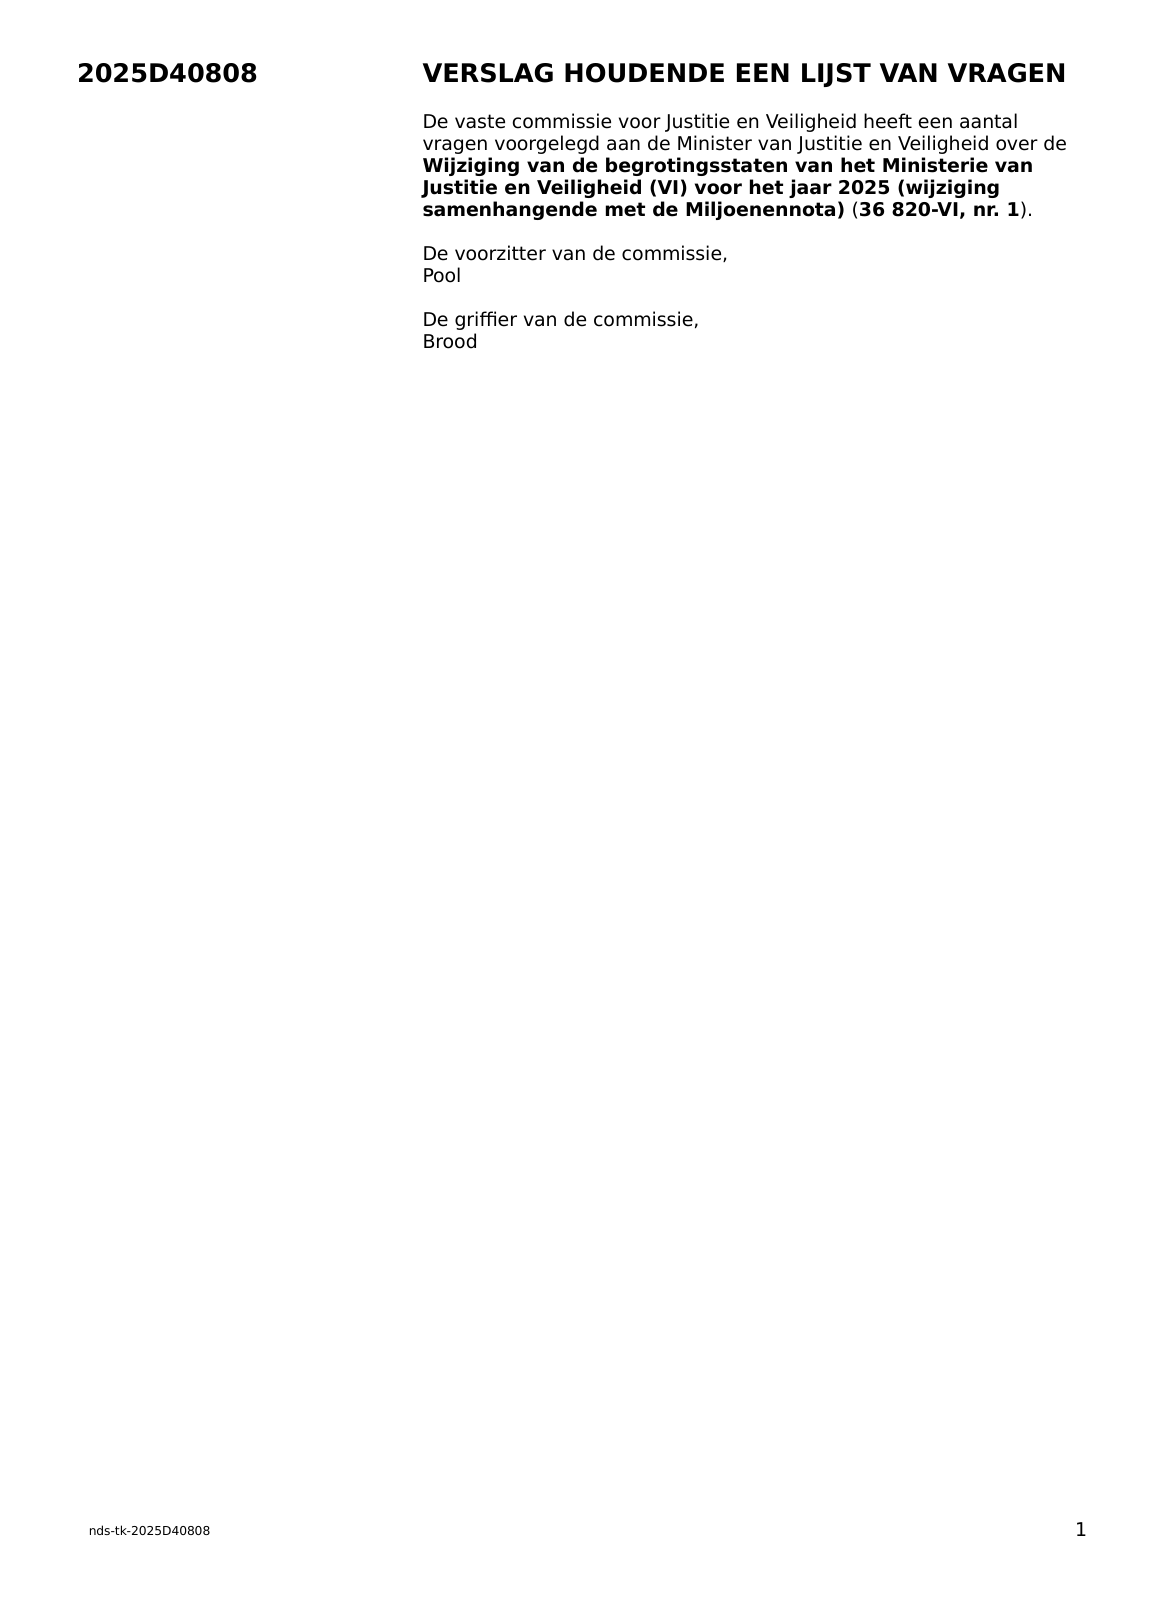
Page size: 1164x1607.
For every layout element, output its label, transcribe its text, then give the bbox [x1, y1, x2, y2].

text Pool [422, 265, 1087, 287]
text Brood [422, 331, 1087, 353]
text De griffier van de commissie, [422, 309, 1087, 331]
text nds-tk-2025D40808 [88, 1524, 323, 1538]
text De voorzitter van de commissie, [422, 243, 1087, 265]
text 2025D40808 VERSLAG HOUDENDE EEN LIJST VAN VRAGEN [77, 59, 1087, 89]
text De vaste commissie voor Justitie en Veiligheid heeft een aantal vragen voorgelegd aan de Minister van Justitie en Veiligheid over de Wijziging van de begrotingsstaten van het Ministerie van Justitie en Veiligheid (VI) voor het jaar 2025 (wijziging samenhangende met de Miljoenennota) (36 820-VI, nr. 1). [422, 111, 1087, 221]
